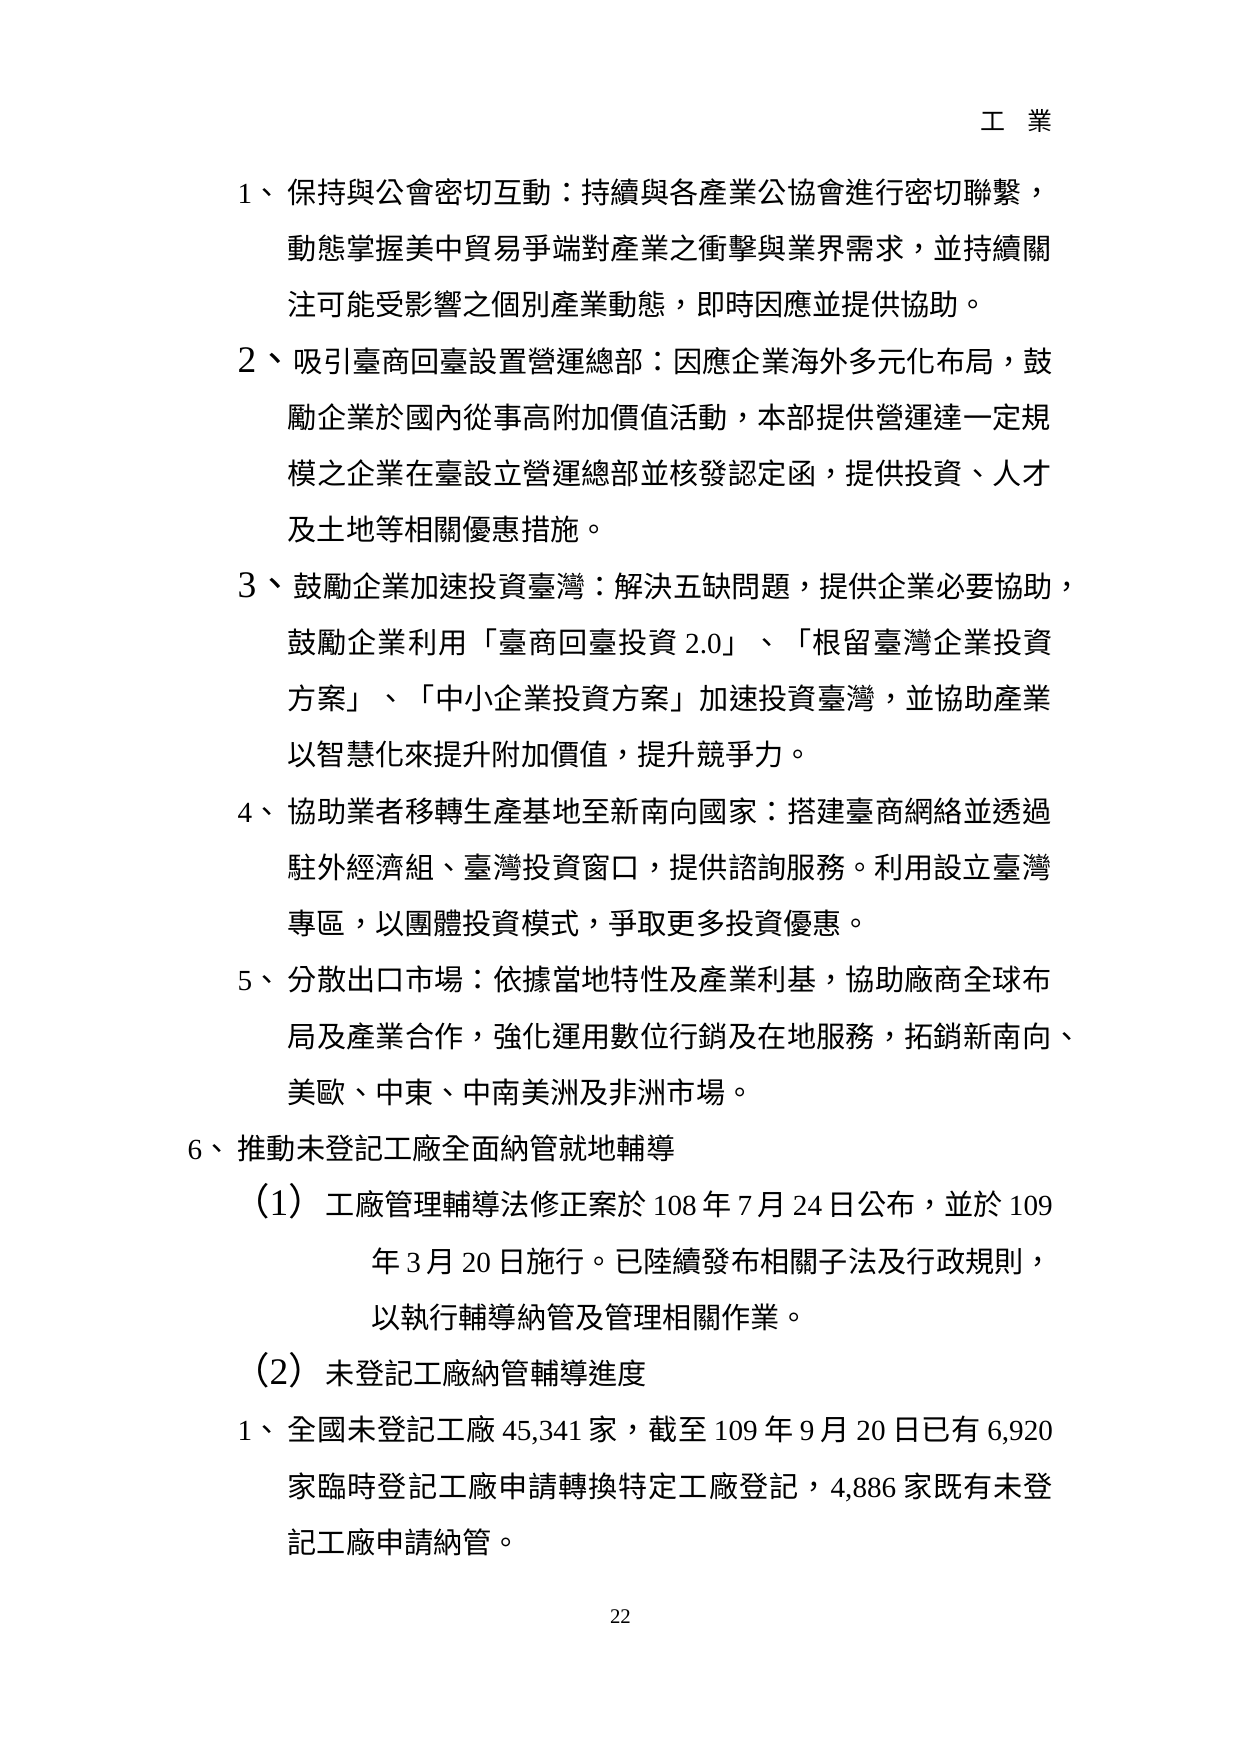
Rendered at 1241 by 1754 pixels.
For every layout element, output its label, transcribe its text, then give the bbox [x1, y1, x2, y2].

list 推動未登記工廠全面納管就地輔導 [187, 1114, 1053, 1171]
list 保持與公會密切互動：持續與各產業公協會進行密切聯繫，動態掌握美中貿易爭端對產業之衝擊與業界需求，並持續關注可能受影響之個別產業動態，即時因應並提供協助。 [237, 158, 1053, 327]
list 未登記工廠納管輔導進度 [232, 1339, 1053, 1396]
list 鼓勵企業加速投資臺灣：解決五缺問題，提供企業必要協助，鼓勵企業利用「臺商回臺投資2.0」、「根留臺灣企業投資方案」、「中小企業投資方案」加速投資臺灣，並協助產業以智慧化來提升附加價值，提升競爭力。 [237, 552, 1053, 777]
list 協助業者移轉生產基地至新南向國家：搭建臺商網絡並透過駐外經濟組、臺灣投資窗口，提供諮詢服務。利用設立臺灣專區，以團體投資模式，爭取更多投資優惠。 [237, 777, 1053, 946]
list 分散出口市場：依據當地特性及產業利基，協助廠商全球布局及產業合作，強化運用數位行銷及在地服務，拓銷新南向、美歐、中東、中南美洲及非洲市場。 [237, 946, 1053, 1114]
list 吸引臺商回臺設置營運總部：因應企業海外多元化布局，鼓勵企業於國內從事高附加價值活動，本部提供營運達一定規模之企業在臺設立營運總部並核發認定函，提供投資、人才及土地等相關優惠措施。 [237, 327, 1053, 552]
list 工廠管理輔導法修正案於108年7月24日公布，並於109年3月20日施行。已陸續發布相關子法及行政規則，以執行輔導納管及管理相關作業。 [232, 1171, 1053, 1339]
list 全國未登記工廠45,341家，截至109年9月20日已有6,920家臨時登記工廠申請轉換特定工廠登記，4,886家既有未登記工廠申請納管。 [237, 1396, 1053, 1564]
